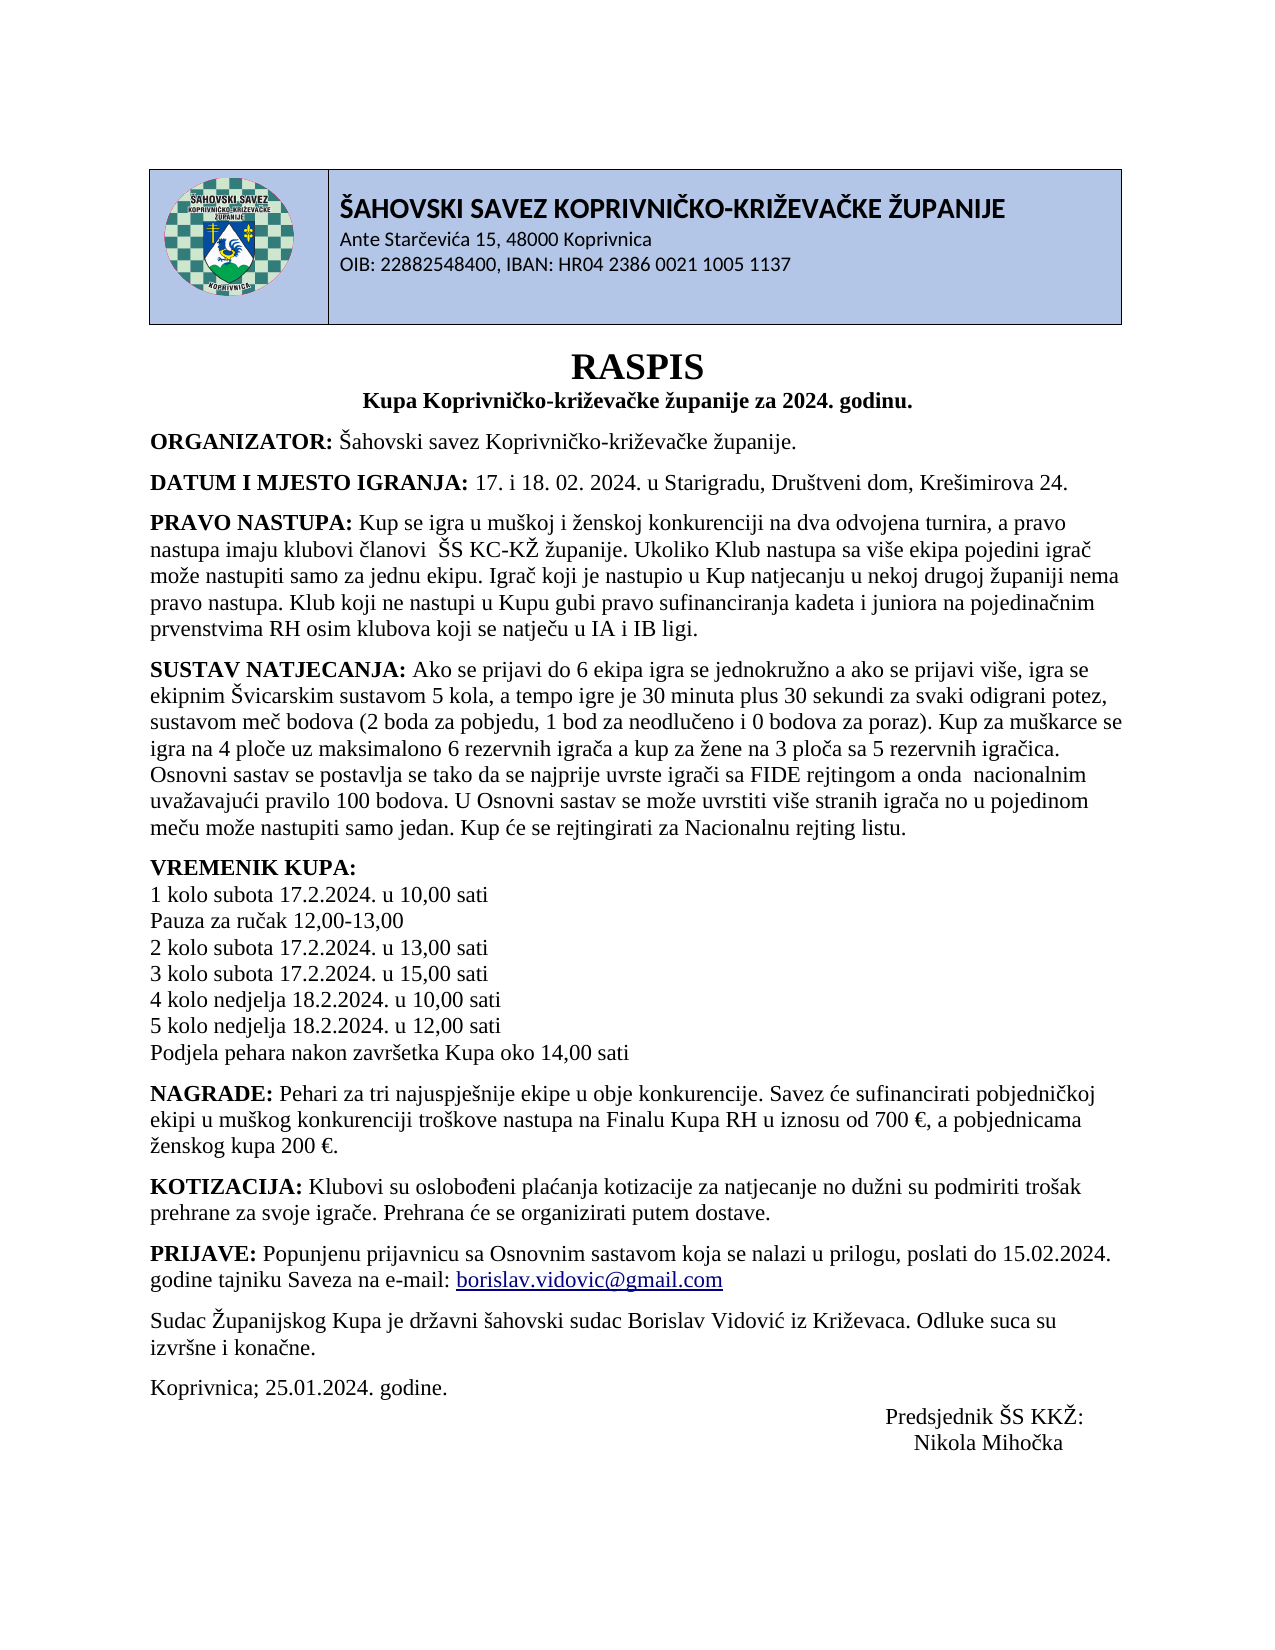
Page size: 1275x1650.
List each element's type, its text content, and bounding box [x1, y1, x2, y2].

text ORGANIZATOR: Šahovski savez Koprivničko-križevačke županije. [150, 428, 1125, 454]
table_header [150, 170, 328, 324]
text DATUM I MJESTO IGRANJA: 17. i 18. 02. 2024. u Starigradu, Društveni dom, Krešimirova 24. [150, 469, 1125, 495]
text PRAVO NASTUPA: Kup se igra u muškoj i ženskoj konkurenciji na dva odvojena turnira, a pravo nastupa imaju klubovi članovi ŠS KC-KŽ županije. Ukoliko Klub nastupa sa više ekipa pojedini igrač može nastupiti samo za jednu ekipu. Igrač koji je nastupio u Kup natjecanju u nekoj drugoj županiji nema pravo nastupa. Klub koji ne nastupi u Kupu gubi pravo sufinanciranja kadeta i juniora na pojedinačnim prvenstvima RH osim klubova koji se natječu u IA i IB ligi. [150, 509, 1125, 641]
text Nikola Mihočka [150, 1429, 1125, 1456]
text 1 kolo subota 17.2.2024. u 10,00 sati [150, 881, 1125, 907]
text 2 kolo subota 17.2.2024. u 13,00 sati [150, 933, 1125, 960]
text 5 kolo nedjelja 18.2.2024. u 12,00 sati [150, 1013, 1125, 1039]
text RASPIS [150, 344, 1125, 387]
text Pauza za ručak 12,00-13,00 [150, 907, 1125, 933]
text Predsjednik ŠS KKŽ: [150, 1401, 1125, 1429]
text Podjela pehara nakon završetka Kupa oko 14,00 sati [150, 1039, 1125, 1065]
text VREMENIK KUPA: [150, 854, 1125, 881]
text PRIJAVE: Popunjenu prijavnicu sa Osnovnim sastavom koja se nalazi u prilogu, poslati do 15.02.2024. godine tajniku Saveza na e-mail: borislav.vidovic@gmail.com [150, 1240, 1125, 1293]
text SUSTAV NATJECANJA: Ako se prijavi do 6 ekipa igra se jednokružno a ako se prijavi više, igra se ekipnim Švicarskim sustavom 5 kola, a tempo igre je 30 minuta plus 30 sekundi za svaki odigrani potez, sustavom meč bodova (2 boda za pobjedu, 1 bod za neodlučeno i 0 bodova za poraz). Kup za muškarce se igra na 4 ploče uz maksimalono 6 rezervnih igrača a kup za žene na 3 ploča sa 5 rezervnih igračica. Osnovni sastav se postavlja se tako da se najprije uvrste igrači sa FIDE rejtingom a onda nacionalnim uvažavajući pravilo 100 bodova. U Osnovni sastav se može uvrstiti više stranih igrača no u pojedinom meču može nastupiti samo jedan. Kup će se rejtingirati za Nacionalnu rejting listu. [150, 656, 1125, 840]
table_header ŠAHOVSKI SAVEZ KOPRIVNIČKO-KRIŽEVAČKE ŽUPANIJE Ante Starčevića 15, 48000 Koprivnica OIB: 22882548400, IBAN: HR04 2386 0021 1005 1137 [329, 170, 1121, 324]
text 4 kolo nedjelja 18.2.2024. u 10,00 sati [150, 986, 1125, 1013]
text KOTIZACIJA: Klubovi su oslobođeni plaćanja kotizacije za natjecanje no dužni su podmiriti trošak prehrane za svoje igrače. Prehrana će se organizirati putem dostave. [150, 1173, 1125, 1226]
text Koprivnica; 25.01.2024. godine. [150, 1374, 1125, 1401]
text NAGRADE: Pehari za tri najuspješnije ekipe u obje konkurencije. Savez će sufinancirati pobjedničkoj ekipi u muškog konkurenciji troškove nastupa na Finalu Kupa RH u iznosu od 700 €, a pobjednicama ženskog kupa 200 €. [150, 1080, 1125, 1159]
text Kupa Koprivničko-križevačke županije za 2024. godinu. [150, 387, 1125, 414]
text Sudac Županijskog Kupa je državni šahovski sudac Borislav Vidović iz Križevaca. Odluke suca su izvršne i konačne. [150, 1307, 1125, 1360]
text 3 kolo subota 17.2.2024. u 15,00 sati [150, 960, 1125, 986]
